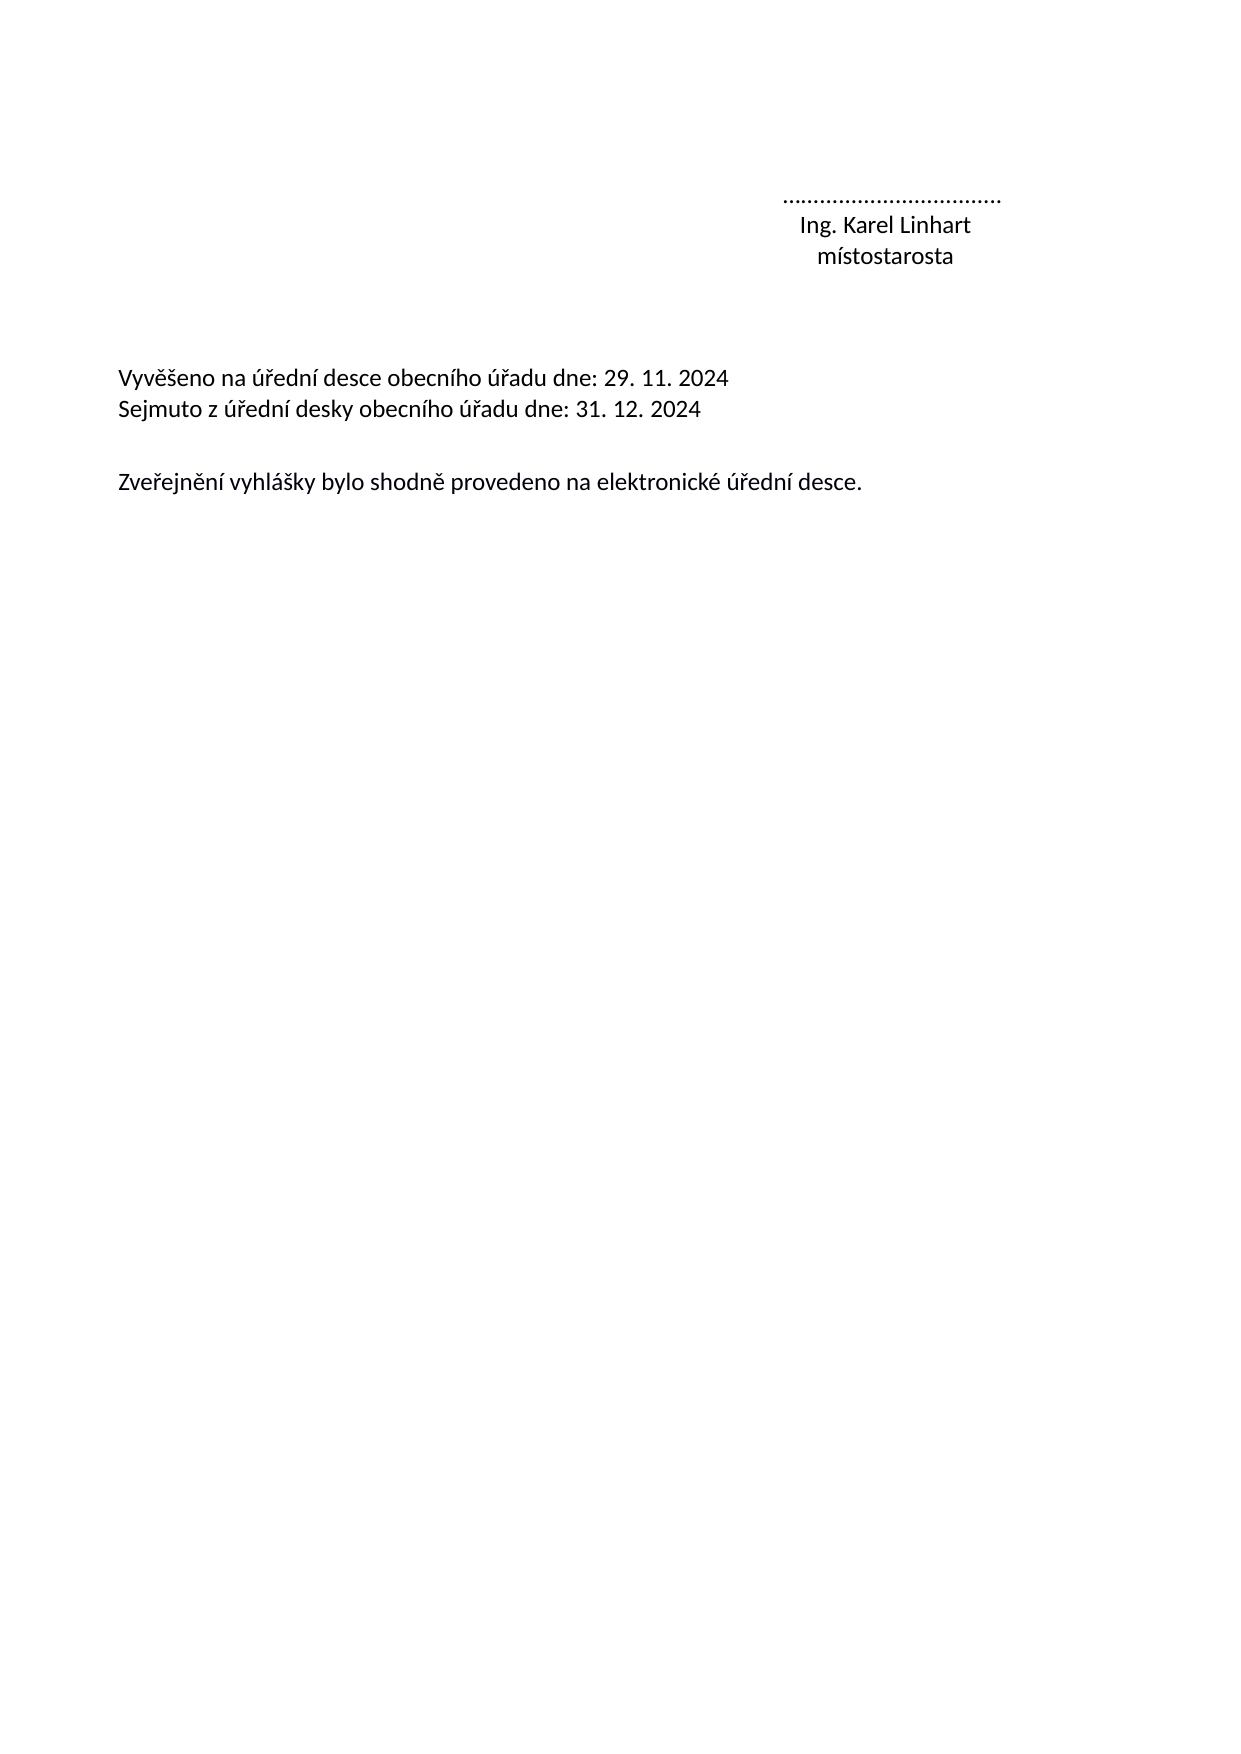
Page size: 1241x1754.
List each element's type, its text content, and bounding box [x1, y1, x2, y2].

text Sejmuto z úřední desky obecního úřadu dne: 31. 12. 2024 [118, 393, 1122, 423]
text …................................ [118, 179, 1122, 210]
text Ing. Karel Linhart [118, 210, 1122, 240]
text Vyvěšeno na úřední desce obecního úřadu dne: 29. 11. 2024 [118, 362, 1122, 393]
text Zveřejnění vyhlášky bylo shodně provedeno na elektronické úřední desce. [118, 466, 1122, 497]
text místostarosta [118, 240, 1122, 271]
